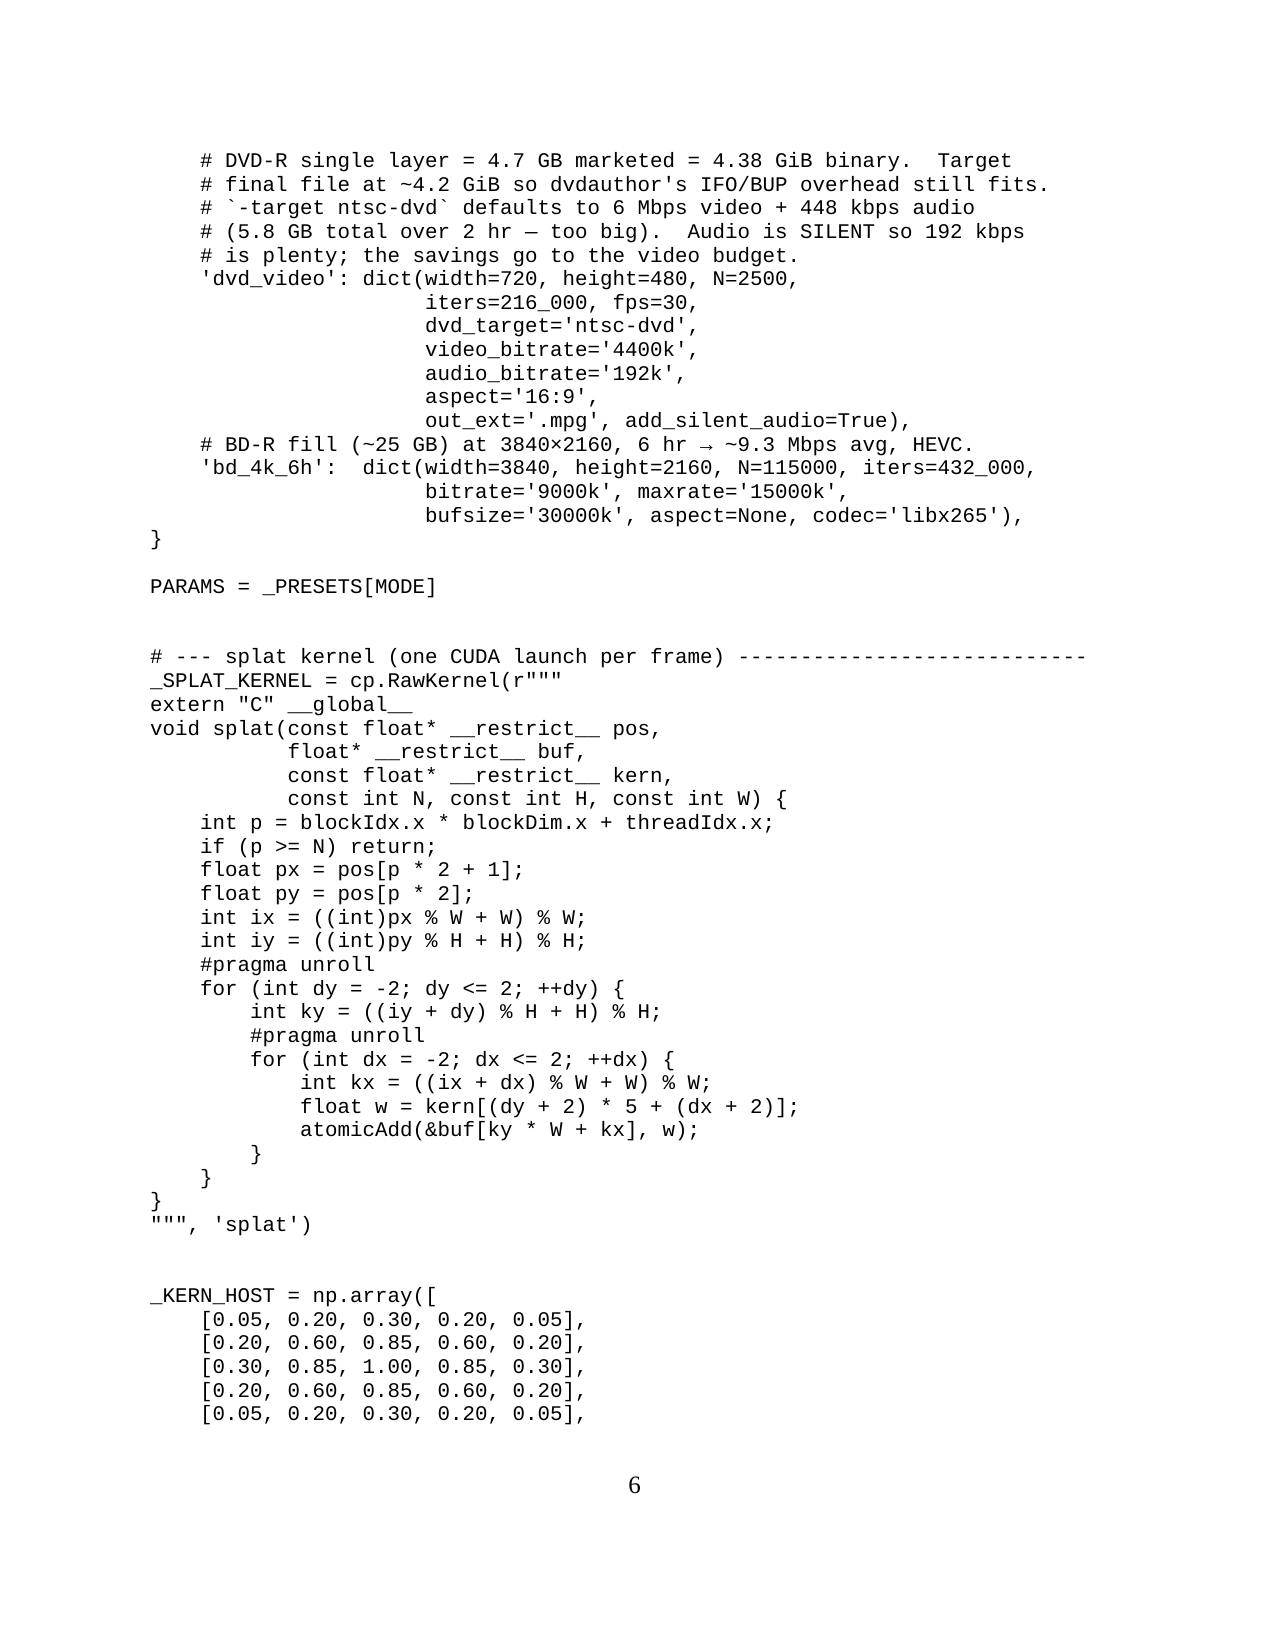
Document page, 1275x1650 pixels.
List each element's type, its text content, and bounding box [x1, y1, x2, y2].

text void splat(const float* __restrict__ pos, [150, 717, 1125, 741]
text PARAMS = _PRESETS[MODE] [150, 576, 1125, 599]
text [0.20, 0.60, 0.85, 0.60, 0.20], [150, 1379, 1125, 1403]
text [0.20, 0.60, 0.85, 0.60, 0.20], [150, 1332, 1125, 1356]
text int kx = ((ix + dx) % W + W) % W; [150, 1072, 1125, 1096]
text # final file at ~4.2 GiB so dvdauthor's IFO/BUP overhead still fits. [150, 174, 1125, 197]
text const float* __restrict__ kern, [150, 765, 1125, 788]
text out_ext='.mpg', add_silent_audio=True), [150, 410, 1125, 434]
text # (5.8 GB total over 2 hr — too big). Audio is SILENT so 192 kbps [150, 221, 1125, 244]
text float* __restrict__ buf, [150, 741, 1125, 765]
text [0.05, 0.20, 0.30, 0.20, 0.05], [150, 1403, 1125, 1427]
text _SPLAT_KERNEL = cp.RawKernel(r""" [150, 670, 1125, 694]
text """, 'splat') [150, 1214, 1125, 1238]
text const int N, const int H, const int W) { [150, 788, 1125, 812]
text dvd_target='ntsc-dvd', [150, 316, 1125, 339]
text [0.30, 0.85, 1.00, 0.85, 0.30], [150, 1356, 1125, 1379]
text atomicAdd(&buf[ky * W + kx], w); [150, 1119, 1125, 1143]
text float py = pos[p * 2]; [150, 883, 1125, 907]
text } [150, 1190, 1125, 1214]
text #pragma unroll [150, 1025, 1125, 1048]
text bitrate='9000k', maxrate='15000k', [150, 481, 1125, 505]
text if (p >= N) return; [150, 836, 1125, 859]
text int ix = ((int)px % W + W) % W; [150, 907, 1125, 930]
text #pragma unroll [150, 954, 1125, 978]
text int ky = ((iy + dy) % H + H) % H; [150, 1001, 1125, 1025]
text video_bitrate='4400k', [150, 339, 1125, 363]
text # DVD-R single layer = 4.7 GB marketed = 4.38 GiB binary. Target [150, 150, 1125, 174]
text } [150, 528, 1125, 552]
text # is plenty; the savings go to the video budget. [150, 244, 1125, 268]
text for (int dx = -2; dx <= 2; ++dx) { [150, 1048, 1125, 1072]
text } [150, 1167, 1125, 1190]
text extern "C" __global__ [150, 694, 1125, 717]
text 'dvd_video': dict(width=720, height=480, N=2500, [150, 268, 1125, 292]
text aspect='16:9', [150, 386, 1125, 410]
text float w = kern[(dy + 2) * 5 + (dx + 2)]; [150, 1096, 1125, 1119]
text _KERN_HOST = np.array([ [150, 1285, 1125, 1309]
text int p = blockIdx.x * blockDim.x + threadIdx.x; [150, 812, 1125, 836]
text [0.05, 0.20, 0.30, 0.20, 0.05], [150, 1309, 1125, 1332]
text audio_bitrate='192k', [150, 363, 1125, 386]
text 'bd_4k_6h': dict(width=3840, height=2160, N=115000, iters=432_000, [150, 457, 1125, 481]
text # --- splat kernel (one CUDA launch per frame) ---------------------------- [150, 647, 1125, 670]
text int iy = ((int)py % H + H) % H; [150, 930, 1125, 954]
text # BD-R fill (~25 GB) at 3840×2160, 6 hr → ~9.3 Mbps avg, HEVC. [150, 434, 1125, 457]
text iters=216_000, fps=30, [150, 292, 1125, 316]
text bufsize='30000k', aspect=None, codec='libx265'), [150, 505, 1125, 528]
text for (int dy = -2; dy <= 2; ++dy) { [150, 978, 1125, 1001]
text float px = pos[p * 2 + 1]; [150, 859, 1125, 883]
text # `-target ntsc-dvd` defaults to 6 Mbps video + 448 kbps audio [150, 197, 1125, 221]
text } [150, 1143, 1125, 1167]
